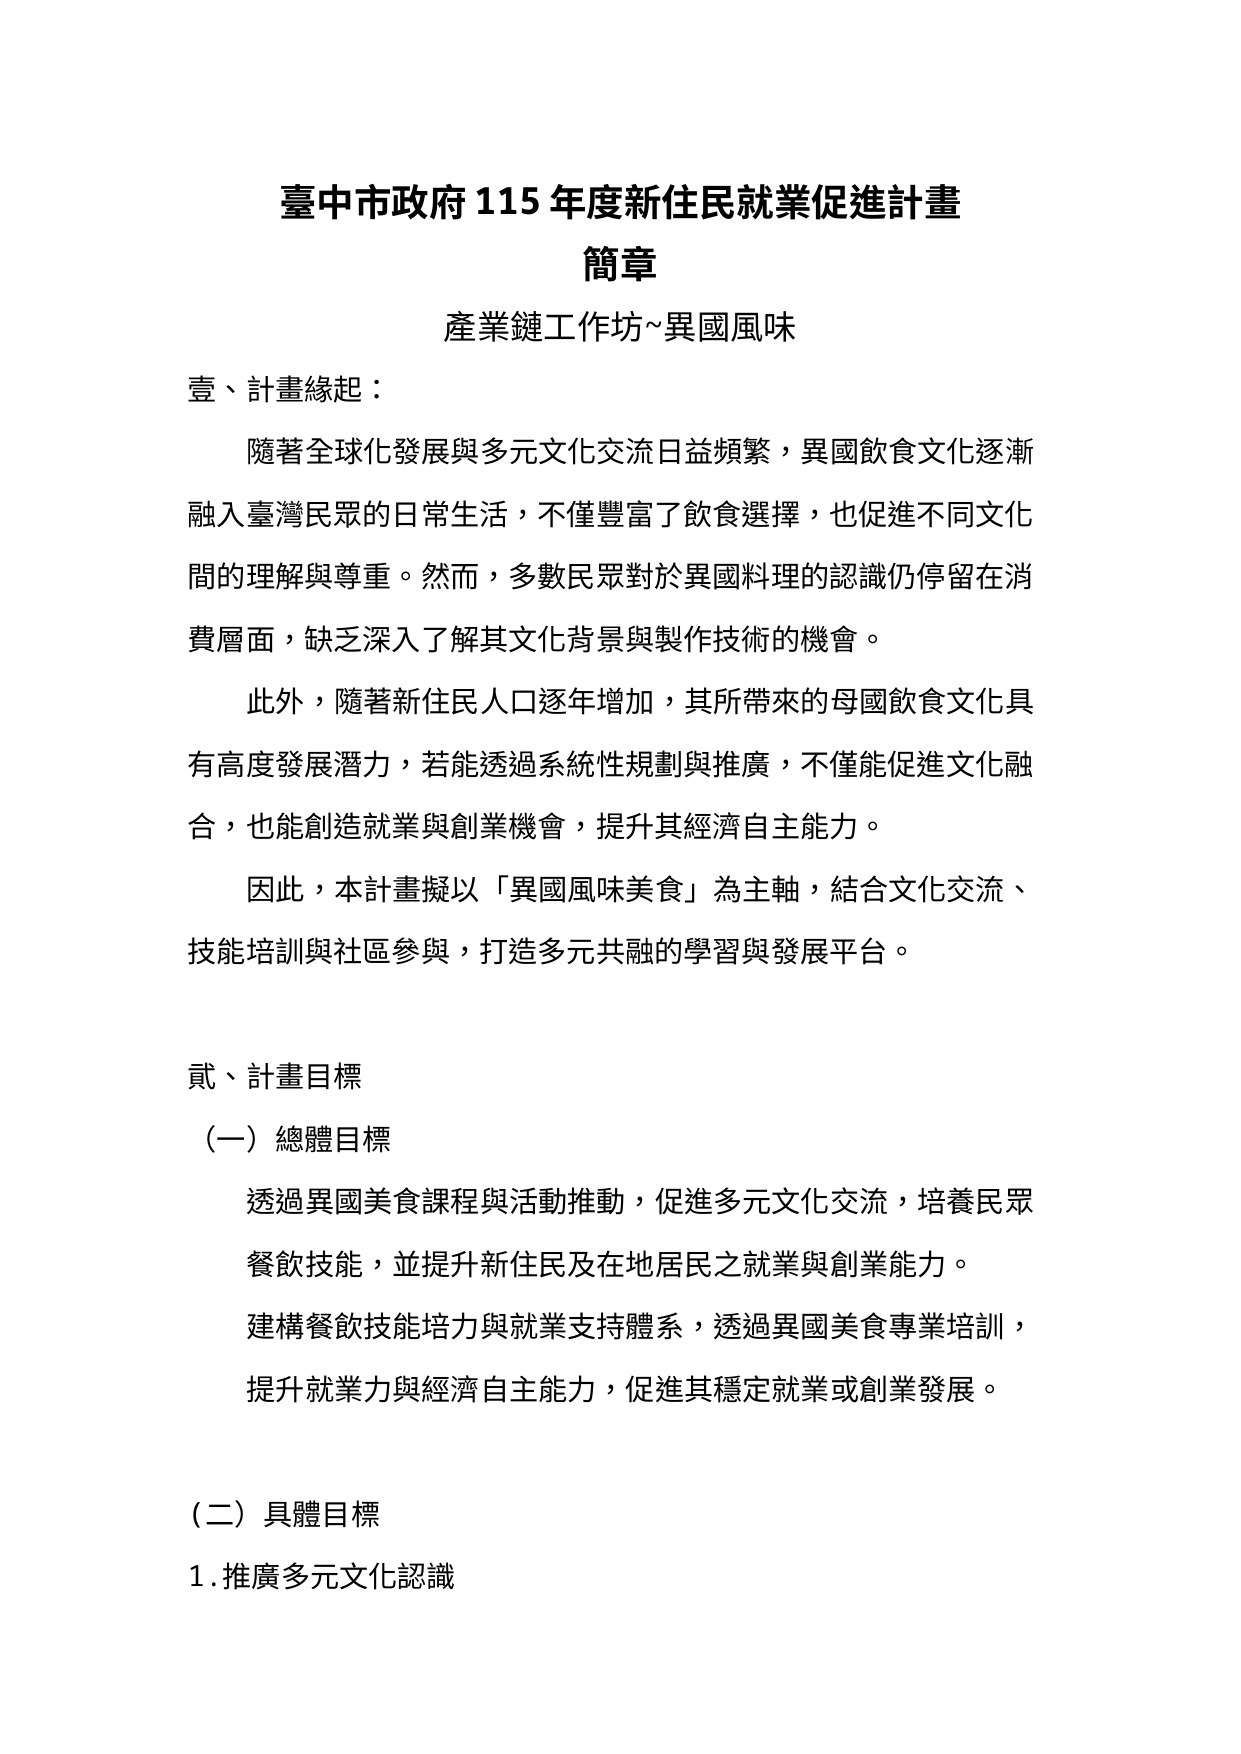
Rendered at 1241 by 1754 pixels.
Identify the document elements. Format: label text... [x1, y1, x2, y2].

text 產業鏈工作坊~異國風味 [187, 283, 1053, 346]
text 餐飲技能，並提升新住民及在地居民之就業與創業能力。 [187, 1221, 1053, 1283]
text 建構餐飲技能培力與就業支持體系，透過異國美食專業培訓， [187, 1283, 1053, 1346]
text （一）總體目標 [187, 1096, 1053, 1158]
text 提升就業力與經濟自主能力，促進其穩定就業或創業發展。 [187, 1346, 1053, 1408]
text 臺中市政府115年度新住民就業促進計畫 [187, 158, 1053, 221]
text 隨著全球化發展與多元文化交流日益頻繁，異國飲食文化逐漸融入臺灣民眾的日常生活，不僅豐富了飲食選擇，也促進不同文化間的理解與尊重。然而，多數民眾對於異國料理的認識仍停留在消費層面，缺乏深入了解其文化背景與製作技術的機會。 [187, 408, 1053, 658]
text 透過異國美食課程與活動推動，促進多元文化交流，培養民眾 [187, 1158, 1053, 1221]
text 此外，隨著新住民人口逐年增加，其所帶來的母國飲食文化具有高度發展潛力，若能透過系統性規劃與推廣，不僅能促進文化融合，也能創造就業與創業機會，提升其經濟自主能力。 [187, 658, 1053, 846]
text (二）具體目標 [187, 1471, 1053, 1533]
text 簡章 [187, 221, 1053, 283]
text 貮、計畫目標 [187, 1033, 1053, 1096]
text 壹、計畫緣起： [187, 346, 1053, 408]
text 1.推廣多元文化認識 [187, 1533, 1053, 1596]
text 因此，本計畫擬以「異國風味美食」為主軸，結合文化交流、技能培訓與社區參與，打造多元共融的學習與發展平台。 [187, 846, 1053, 971]
